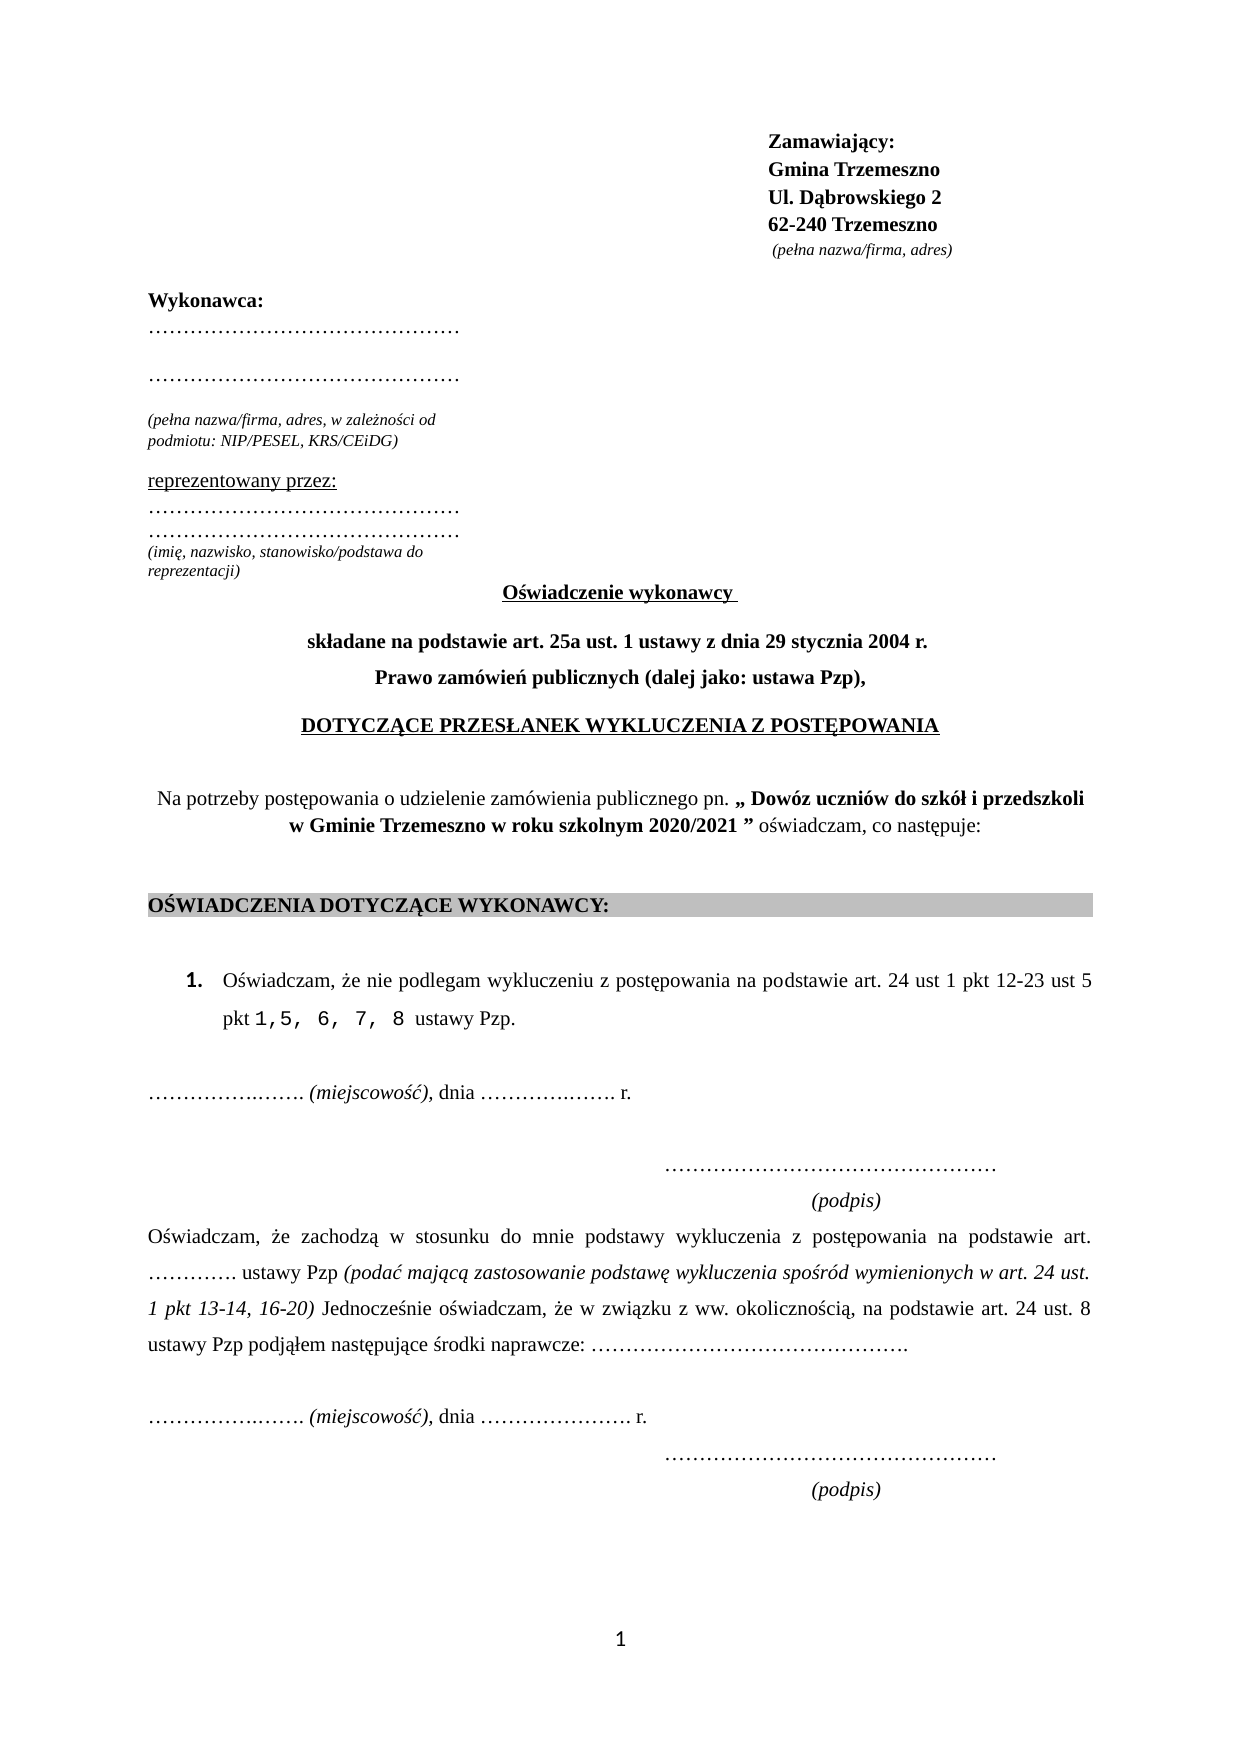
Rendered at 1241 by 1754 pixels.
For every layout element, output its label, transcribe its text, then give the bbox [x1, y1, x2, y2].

text (podpis) [738, 1188, 1093, 1212]
text (pełna nazwa/firma, adres) [768, 240, 1093, 259]
text reprezentowany przez: [148, 468, 1093, 492]
text (pełna nazwa/firma, adres, w zależności od podmiotu: NIP/PESEL, KRS/CEiDG) [148, 410, 472, 450]
text (podpis) [738, 1476, 1093, 1501]
text ……………………………………………………………………………… [148, 314, 472, 386]
text Prawo zamówień publicznych (dalej jako: ustawa Pzp), [148, 665, 1093, 689]
text Wykonawca: [148, 288, 1093, 312]
text DOTYCZĄCE PRZESŁANEK WYKLUCZENIA Z POSTĘPOWANIA [148, 713, 1093, 737]
text Gmina Trzemeszno [768, 157, 1093, 181]
text (imię, nazwisko, stanowisko/podstawa do reprezentacji) [148, 542, 472, 580]
text 62-240 Trzemeszno [768, 212, 1093, 236]
text …………….……. (miejscowość), dnia ………….……. r. [148, 1080, 1093, 1104]
text ……………………………………………………………………………… [148, 494, 472, 542]
text Ul. Dąbrowskiego 2 [768, 184, 1093, 209]
text …………….……. (miejscowość), dnia …………………. r. [148, 1404, 1093, 1428]
text Oświadczenie wykonawcy [148, 580, 1093, 604]
text ………………………………………… [148, 1152, 1093, 1176]
text Na potrzeby postępowania o udzielenie zamówienia publicznego pn. „ Dowóz uczniów do szkół i przedszkoli w Gminie Trzemeszno w roku szkolnym 2020/2021 ” oświadczam, co następuje: [149, 785, 1093, 837]
text Oświadczam, że zachodzą w stosunku do mnie podstawy wykluczenia z postępowania na podstawie art. …………. ustawy Pzp (podać mającą zastosowanie podstawę wykluczenia spośród wymienionych w art. 24 ust. 1 pkt 13-14, 16-20) Jednocześnie oświadczam, że w związku z ww. okolicznością, na podstawie art. 24 ust. 8 ustawy Pzp podjąłem następujące środki naprawcze: ………………………………………. [148, 1224, 1093, 1356]
text Zamawiający: [694, 129, 1093, 153]
text OŚWIADCZENIA DOTYCZĄCE WYKONAWCY: [148, 893, 1093, 917]
list Oświadczam, że nie podlegam wykluczeniu z postępowania na podstawie art. 24 ust 1 pkt 12-23 ust 5 pkt 1,5, 6, 7, 8 ustawy Pzp. [185, 965, 1093, 1031]
text składane na podstawie art. 25a ust. 1 ustawy z dnia 29 stycznia 2004 r. [148, 629, 1093, 653]
text ………………………………………… [148, 1440, 1093, 1464]
